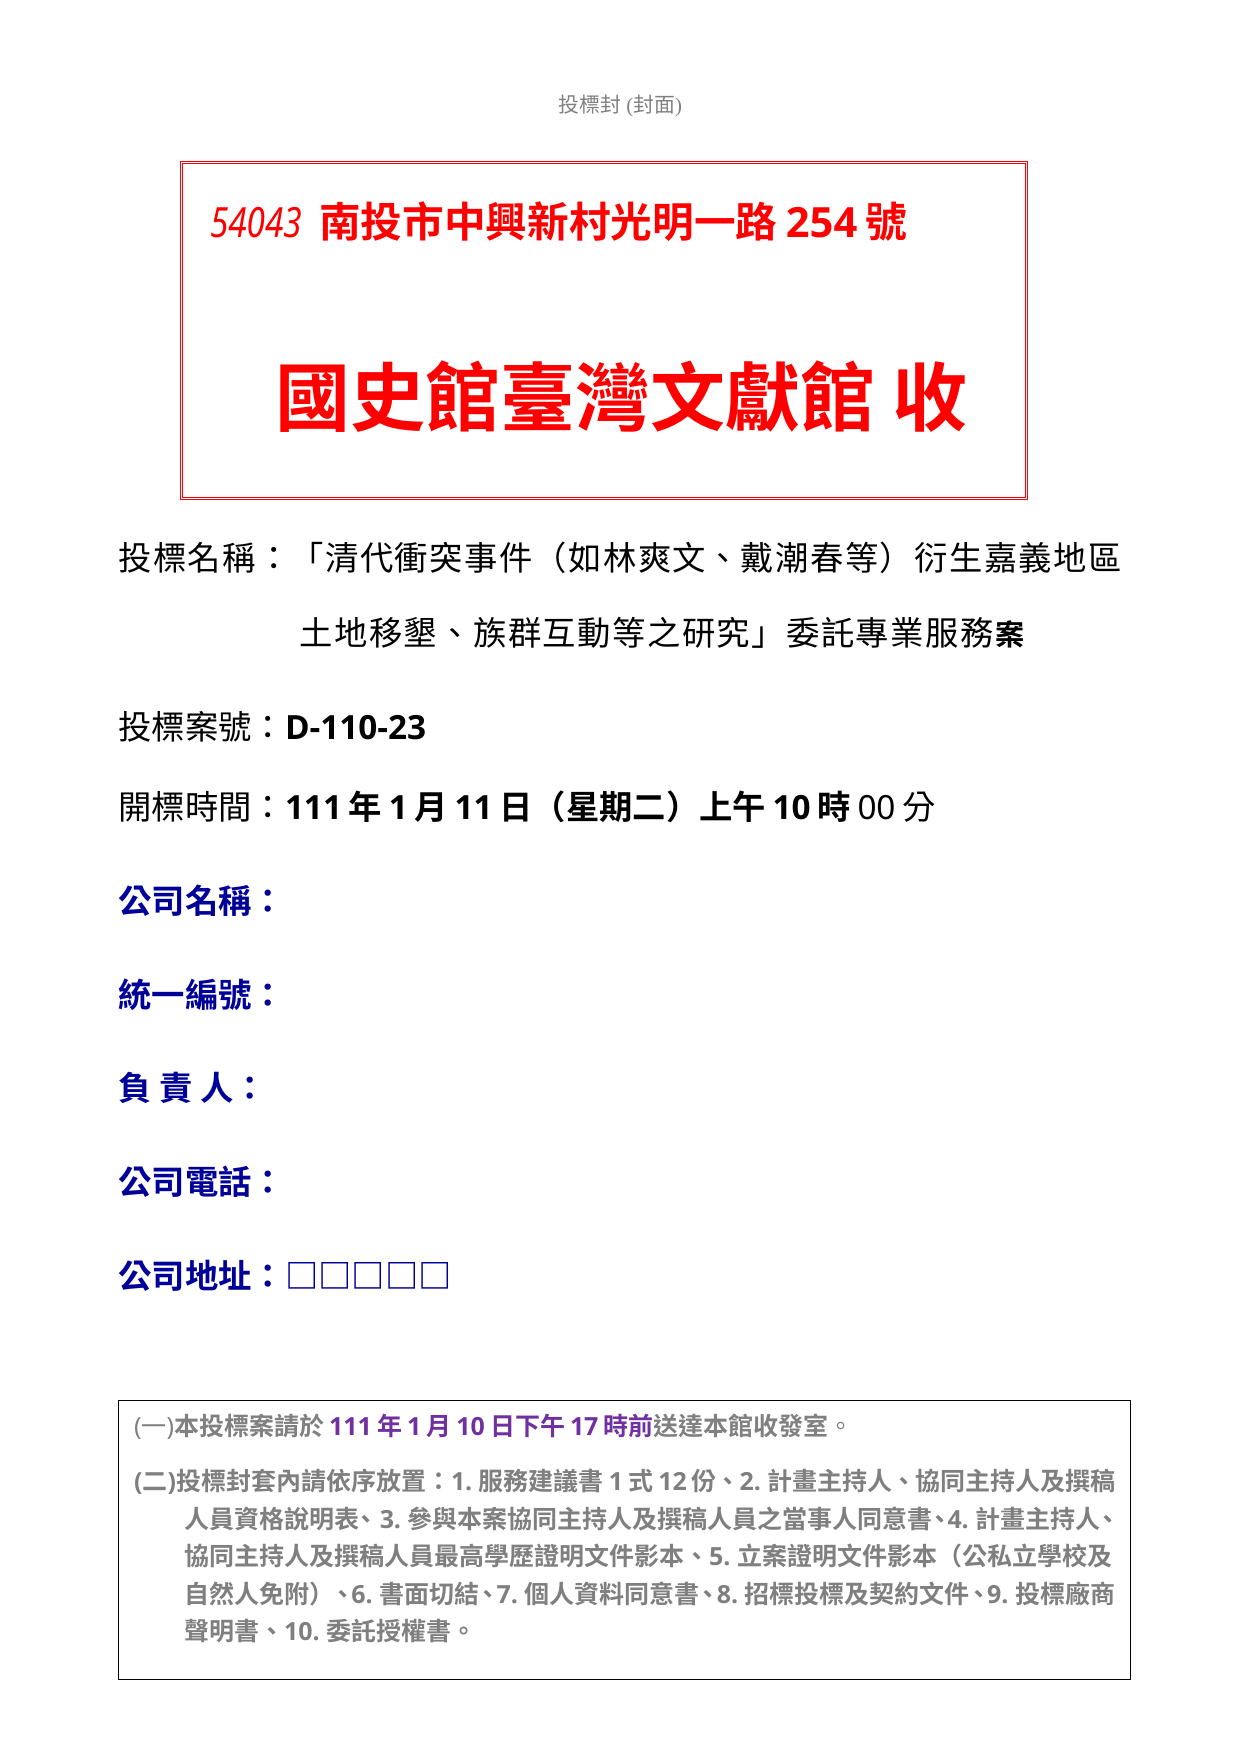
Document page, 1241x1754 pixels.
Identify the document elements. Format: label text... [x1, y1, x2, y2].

text 開標時間：111年1月11日（星期二）上午10時00分 [118, 767, 1122, 842]
text (二)投標封套內請依序放置：1. 服務建議書1式12份、2. 計畫主持人、協同主持人及撰稿人員資格說明表、 3. 參與本案協同主持人及撰稿人員之當事人同意書、4. 計畫主持人、協同主持人及撰稿人員最高學歷證明文件影本、5. 立案證明文件影本（公私立學校及自然人免附）、6. 書面切結、7. 個人資料同意書、8. 招標投標及契約文件、9. 投標廠商聲明書、10. 委託授權書。 [134, 1461, 1115, 1648]
text 投標案號：D-110-23 [118, 687, 1122, 762]
text 公司地址：□□□□□ [118, 1236, 1122, 1311]
text 負 責 人： [118, 1049, 1122, 1124]
text 統一編號： [118, 955, 1122, 1030]
text 投標名稱：「清代衝突事件（如林爽文、戴潮春等）衍生嘉義地區土地移墾、族群互動等之研究」委託專業服務案 [118, 518, 1122, 668]
table_header 54043 南投市中興新村光明一路254號 [183, 164, 1025, 290]
text 公司名稱： [118, 861, 1122, 936]
table_cell 國史館臺灣文獻館 收 [183, 290, 1025, 497]
text (一)本投標案請於111年1月10日下午17時前送達本館收發室。 [134, 1409, 1115, 1442]
text 公司電話： [118, 1142, 1122, 1217]
